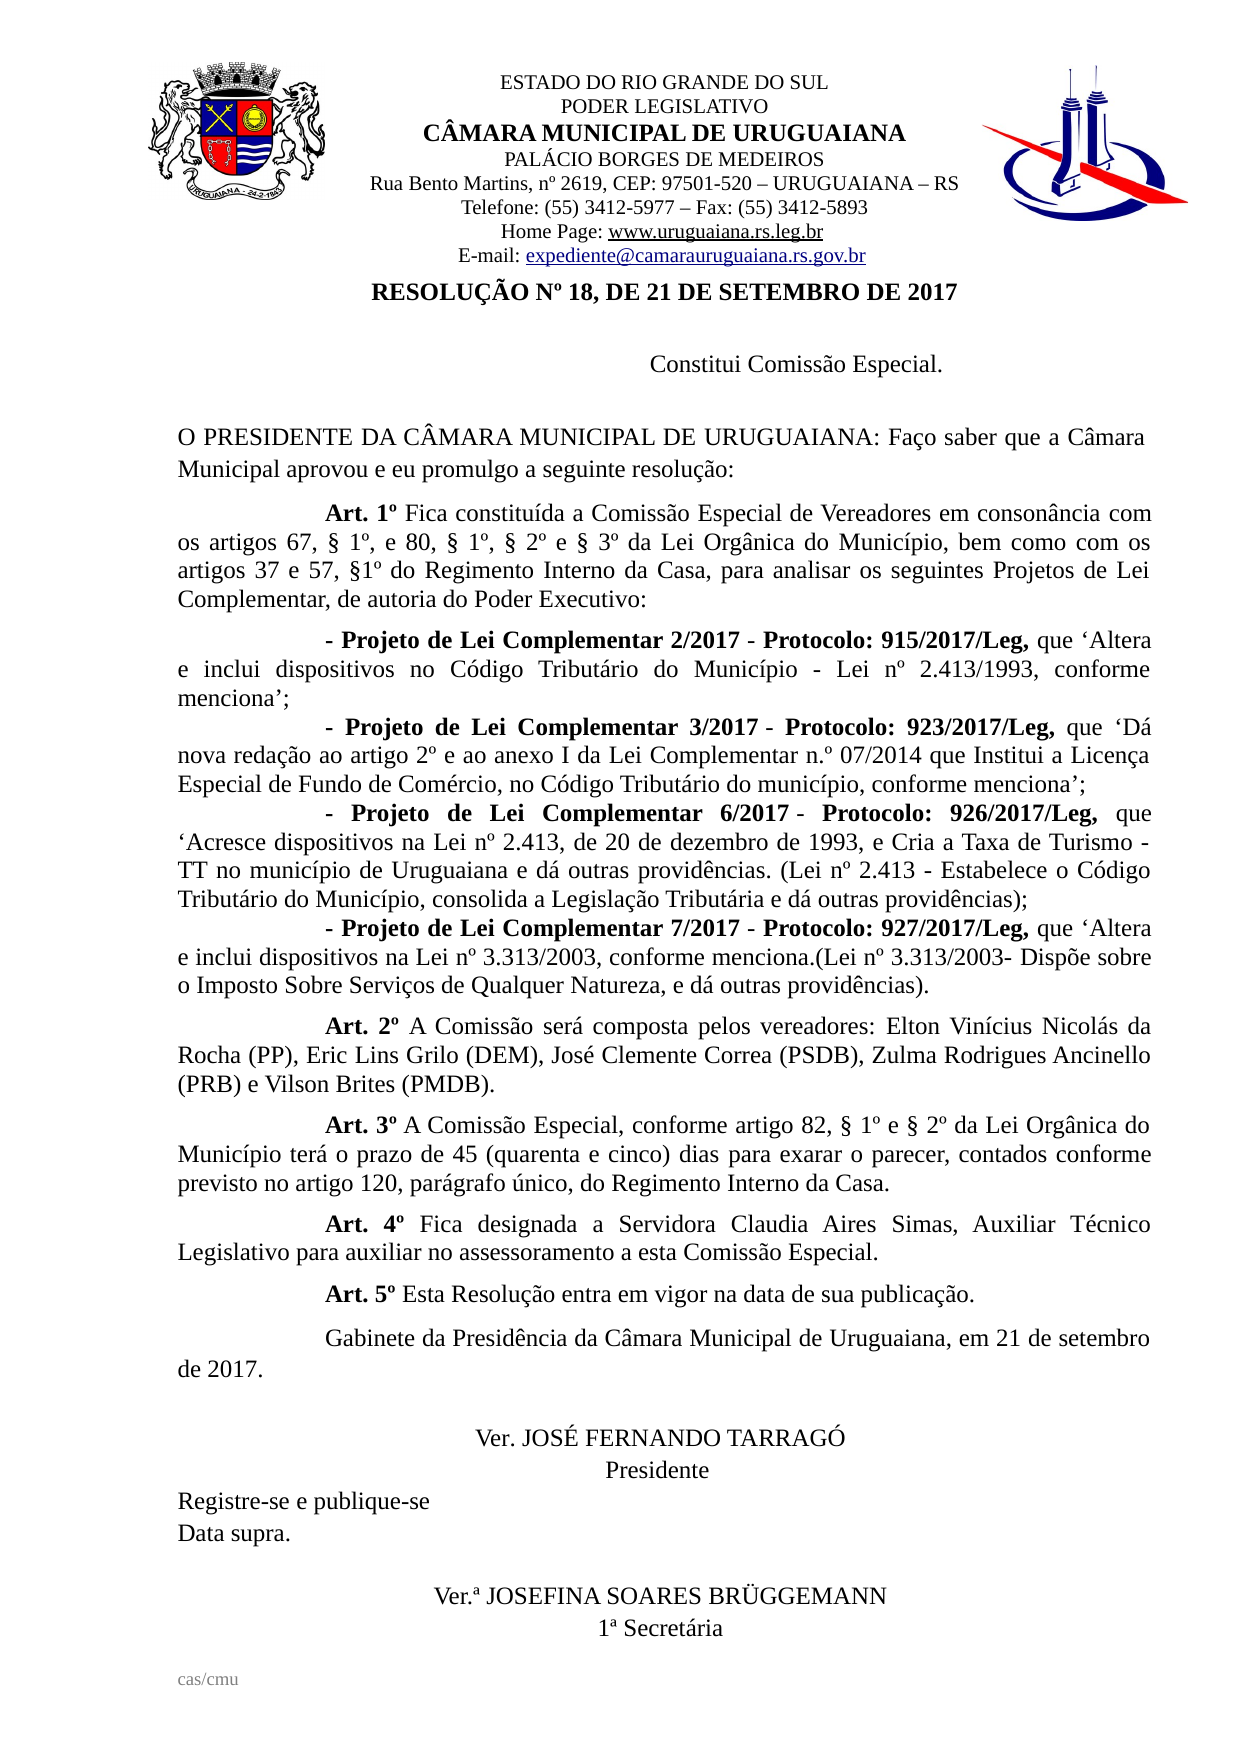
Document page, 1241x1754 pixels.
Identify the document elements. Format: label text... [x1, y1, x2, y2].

text Art. 5º Esta Resolução entra em vigor na data de sua publicação. [177, 1279, 1152, 1307]
text - Projeto de Lei Complementar 7/2017 - Protocolo: 927/2017/Leg, que ‘Altera e inclui dispositivos na Lei nº 3.313/2003, conforme menciona.(Lei nº 3.313/2003- Dispõe sobre o Imposto Sobre Serviços de Qualquer Natureza, e dá outras providências). [177, 913, 1152, 999]
text Ver.ª JOSEFINA SOARES BRÜGGEMANN [177, 1581, 1143, 1610]
text Art. 4º Fica designada a Servidora Claudia Aires Simas, Auxiliar Técnico Legislativo para auxiliar no assessoramento a esta Comissão Especial. [177, 1209, 1152, 1266]
picture [148, 62, 325, 200]
text Constitui Comissão Especial. [649, 349, 1152, 378]
text RESOLUÇÃO Nº 18, DE 21 DE SETEMBRO DE 2017 [177, 277, 1152, 305]
text - Projeto de Lei Complementar 3/2017 - Protocolo: 923/2017/Leg, que ‘Dá nova redação ao artigo 2º e ao anexo I da Lei Complementar n.º 07/2014 que Institui a Licença Especial de Fundo de Comércio, no Código Tributário do município, conforme menciona’; [177, 712, 1152, 798]
text - Projeto de Lei Complementar 2/2017 - Protocolo: 915/2017/Leg, que ‘Altera e inclui dispositivos no Código Tributário do Município - Lei nº 2.413/1993, conforme menciona’; [177, 625, 1152, 712]
text 1ª Secretária [177, 1613, 1143, 1641]
text Presidente [177, 1455, 1143, 1483]
text Registre-se e publique-se [177, 1486, 1152, 1515]
text Art. 2º A Comissão será composta pelos vereadores: Elton Vinícius Nicolás da Rocha (PP), Eric Lins Grilo (DEM), José Clemente Correa (PSDB), Zulma Rodrigues Ancinello (PRB) e Vilson Brites (PMDB). [177, 1011, 1152, 1098]
text Data supra. [177, 1518, 1152, 1547]
text Art. 1º Fica constituída a Comissão Especial de Vereadores em consonância com os artigos 67, § 1º, e 80, § 1º, § 2º e § 3º da Lei Orgânica do Município, bem como com os artigos 37 e 57, §1º do Regimento Interno da Casa, para analisar os seguintes Projetos de Lei Complementar, de autoria do Poder Executivo: [177, 498, 1152, 613]
text Ver. JOSÉ FERNANDO TARRAGÓ [177, 1423, 1143, 1452]
text O PRESIDENTE DA CÂMARA MUNICIPAL DE URUGUAIANA: Faço saber que a Câmara Municipal aprovou e eu promulgo a seguinte resolução: [177, 422, 1147, 483]
picture [981, 65, 1189, 221]
text Gabinete da Presidência da Câmara Municipal de Uruguaiana, em 21 de setembro de 2017. [177, 1323, 1152, 1383]
text Art. 3º A Comissão Especial, conforme artigo 82, § 1º e § 2º da Lei Orgânica do Município terá o prazo de 45 (quarenta e cinco) dias para exarar o parecer, contados conforme previsto no artigo 120, parágrafo único, do Regimento Interno da Casa. [177, 1110, 1152, 1196]
text - Projeto de Lei Complementar 6/2017 - Protocolo: 926/2017/Leg, que ‘Acresce dispositivos na Lei nº 2.413, de 20 de dezembro de 1993, e Cria a Taxa de Turismo - TT no município de Uruguaiana e dá outras providências. (Lei nº 2.413 - Estabelece o Código Tributário do Município, consolida a Legislação Tributária e dá outras providências); [177, 798, 1152, 913]
